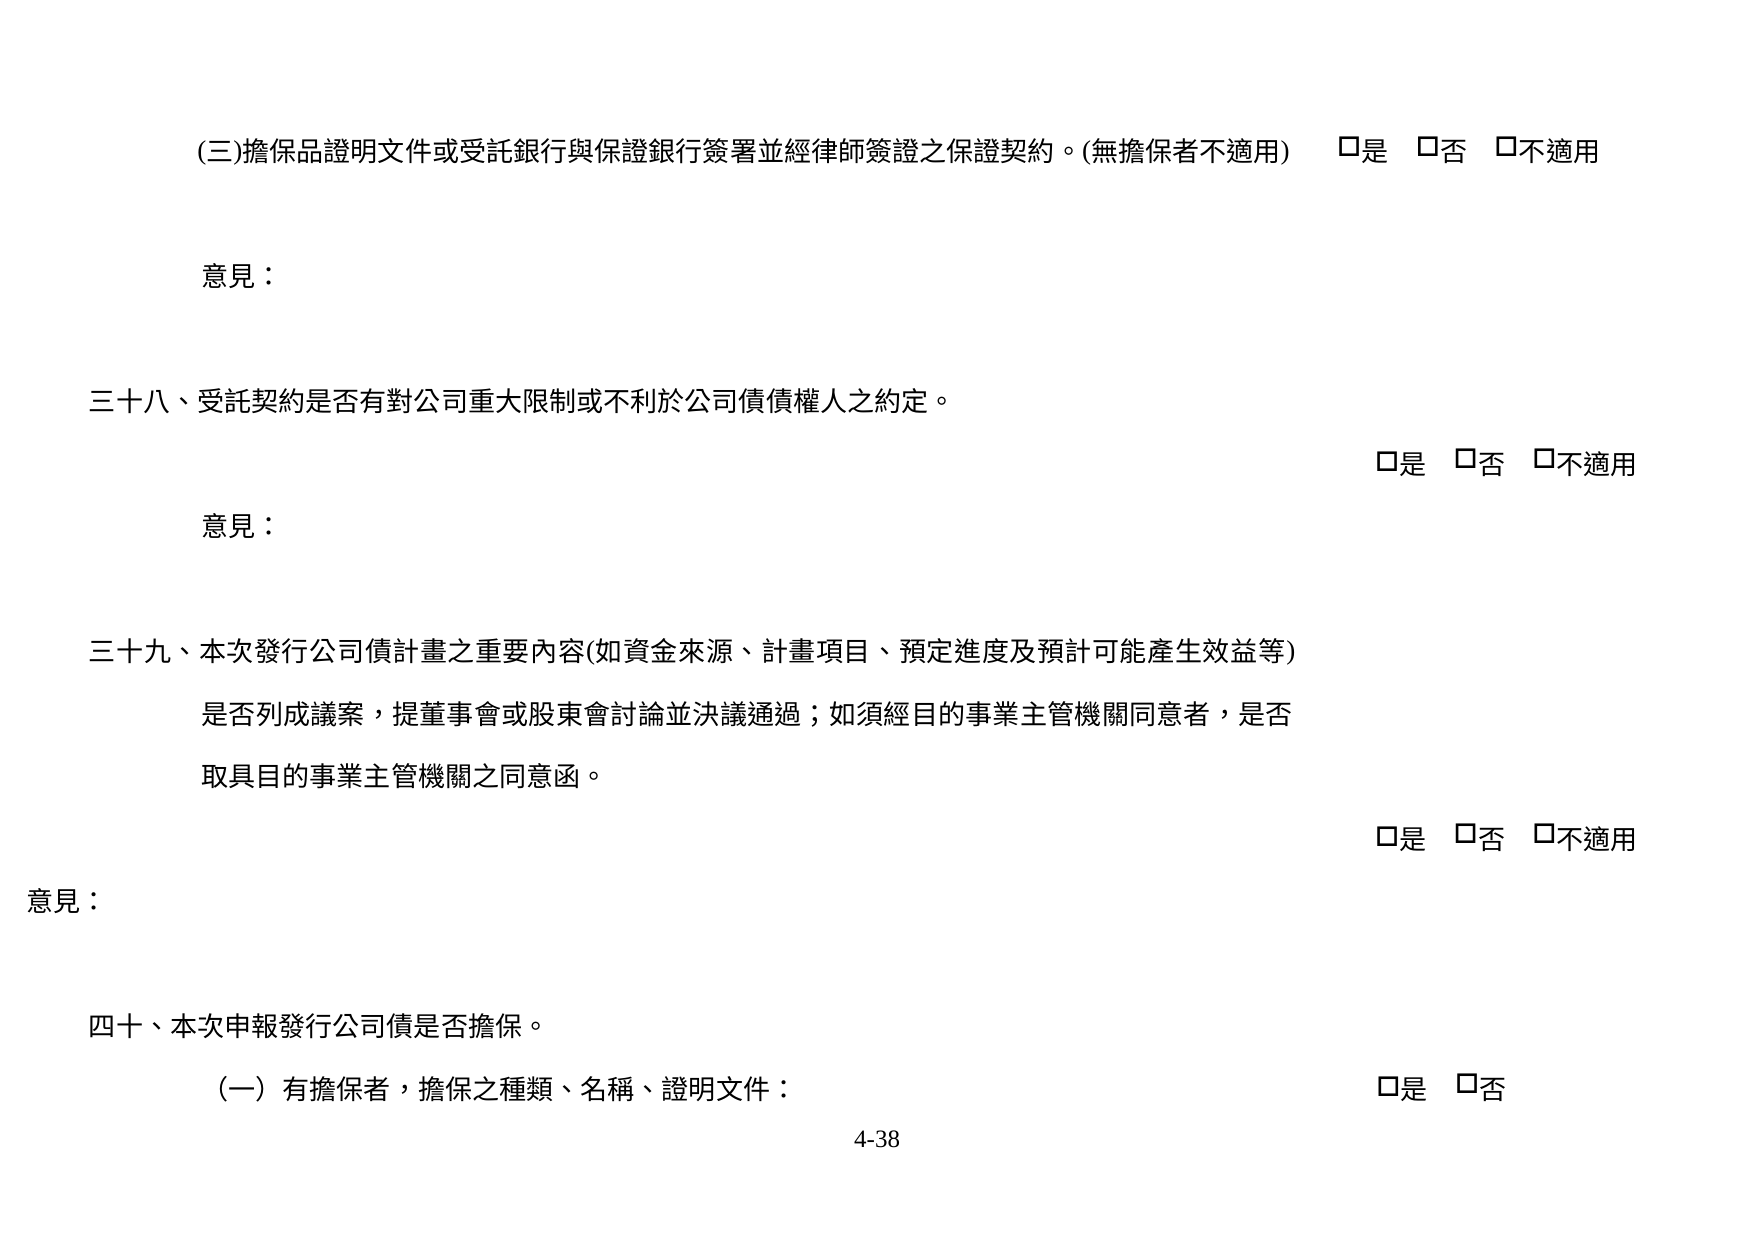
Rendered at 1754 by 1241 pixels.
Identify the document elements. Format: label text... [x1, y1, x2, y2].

text 四十、本次申報發行公司債是否擔保。 [64, 983, 1295, 1046]
text (三)擔保品證明文件或受託銀行與保證銀行簽署並經律師簽證之保證契約。(無擔保者不適用) 是 否 不適用 [89, 108, 1638, 171]
text 意見： [139, 483, 1295, 546]
text 是 否 不適用 [89, 796, 1638, 858]
text 是 否 不適用 [89, 421, 1638, 483]
text 意見： [139, 233, 1295, 296]
text （一）有擔保者，擔保之種類、名稱、證明文件： 是 否 [176, 1046, 1638, 1108]
text 三十九、本次發行公司債計畫之重要內容(如資金來源、計畫項目、預定進度及預計可能產生效益等)是否列成議案，提董事會或股東會討論並決議通過；如須經目的事業主管機關同意者，是否取具目的事業主管機關之同意函。 [89, 608, 1295, 796]
text 意見： [26, 858, 1638, 921]
text 三十八、受託契約是否有對公司重大限制或不利於公司債債權人之約定。 [64, 358, 1295, 421]
